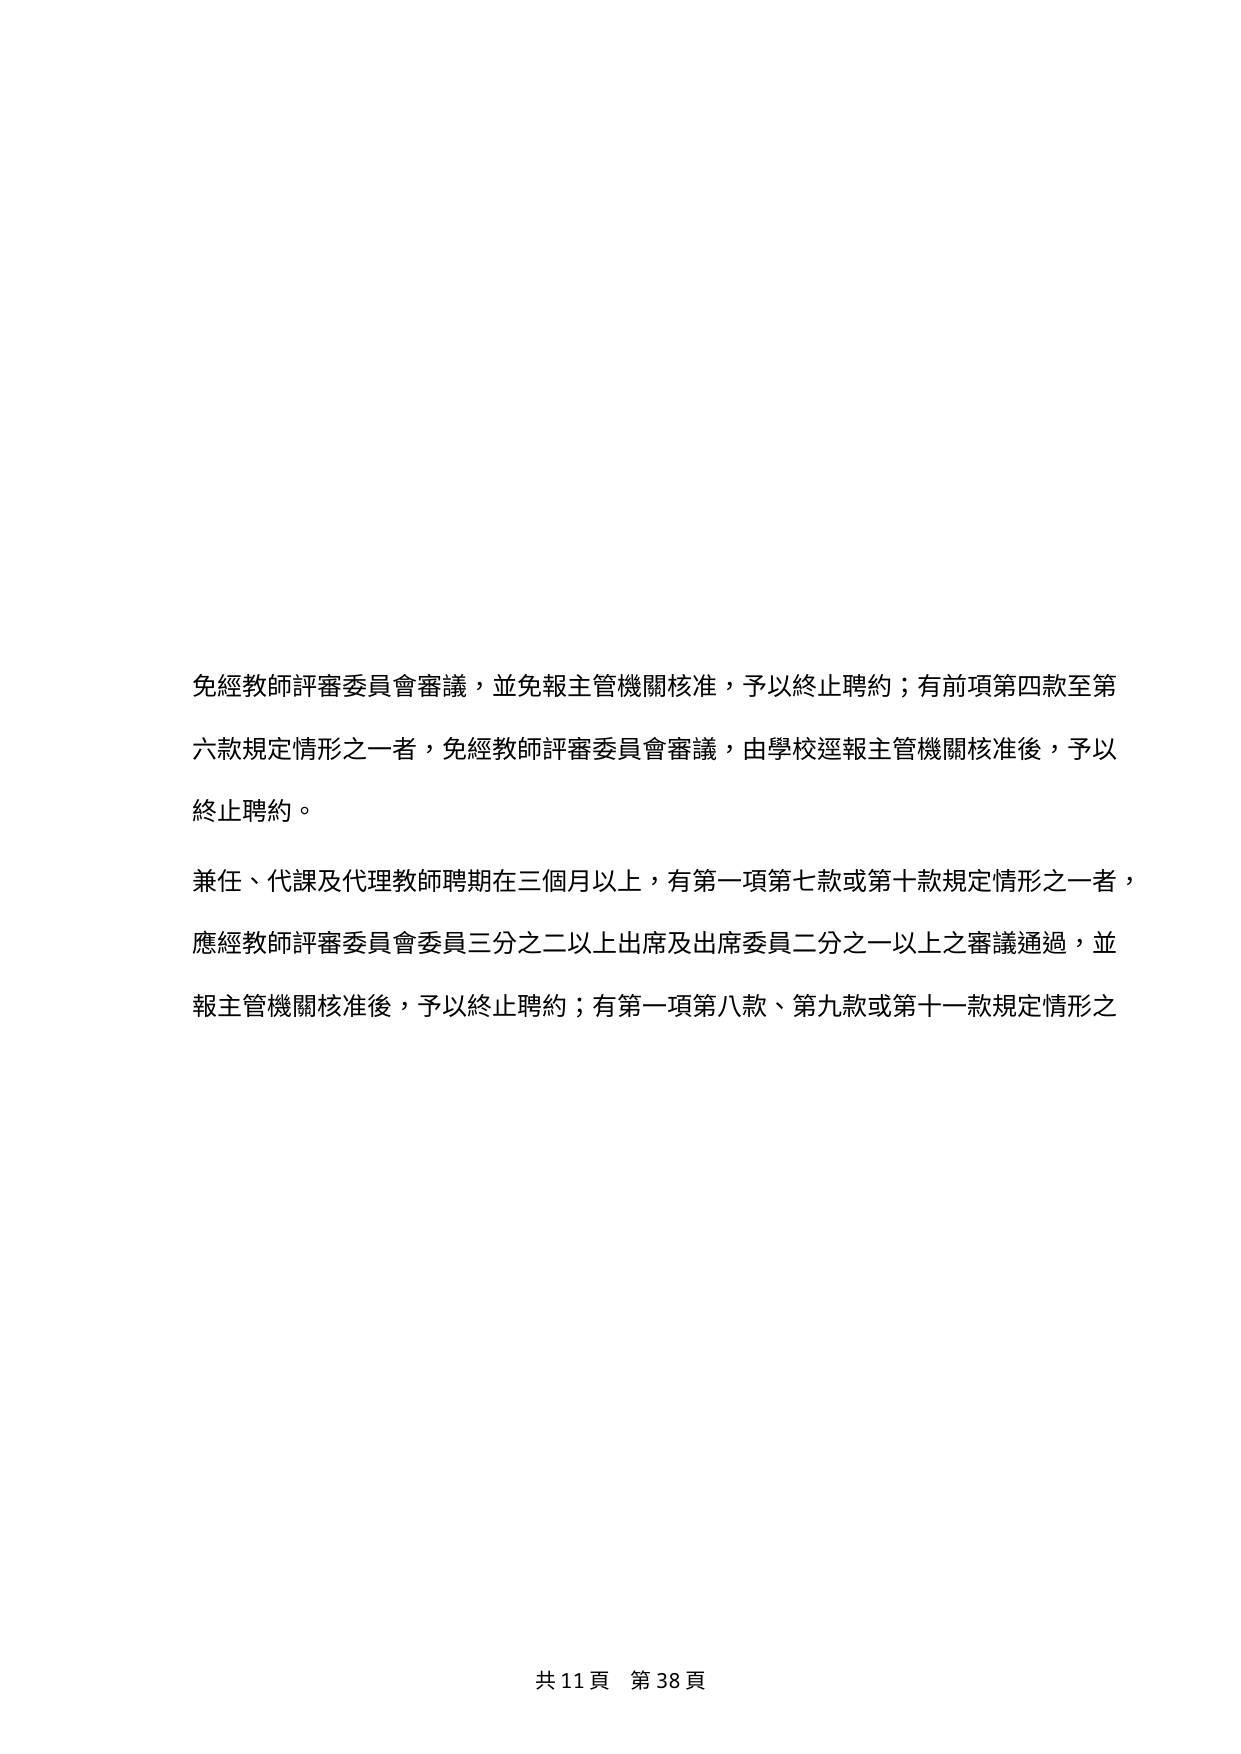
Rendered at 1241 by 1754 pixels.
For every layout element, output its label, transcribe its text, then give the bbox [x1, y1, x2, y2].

text 兼任、代課及代理教師聘期在三個月以上，有第一項第七款或第十款規定情形之一者，應經教師評審委員會委員三分之二以上出席及出席委員二分之一以上之審議通過，並報主管機關核准後，予以終止聘約；有第一項第八款、第九款或第十一款規定情形之一者，應經教師評審委員會委員三分之二以上出席及出席委員三分之二以上之審議通過，並報主管機關核准後，予以終止聘約。 [192, 837, 1122, 1025]
text 免經教師評審委員會審議，並免報主管機關核准，予以終止聘約；有前項第四款至第六款規定情形之一者，免經教師評審委員會審議，由學校逕報主管機關核准後，予以終止聘約。 [192, 643, 1122, 831]
